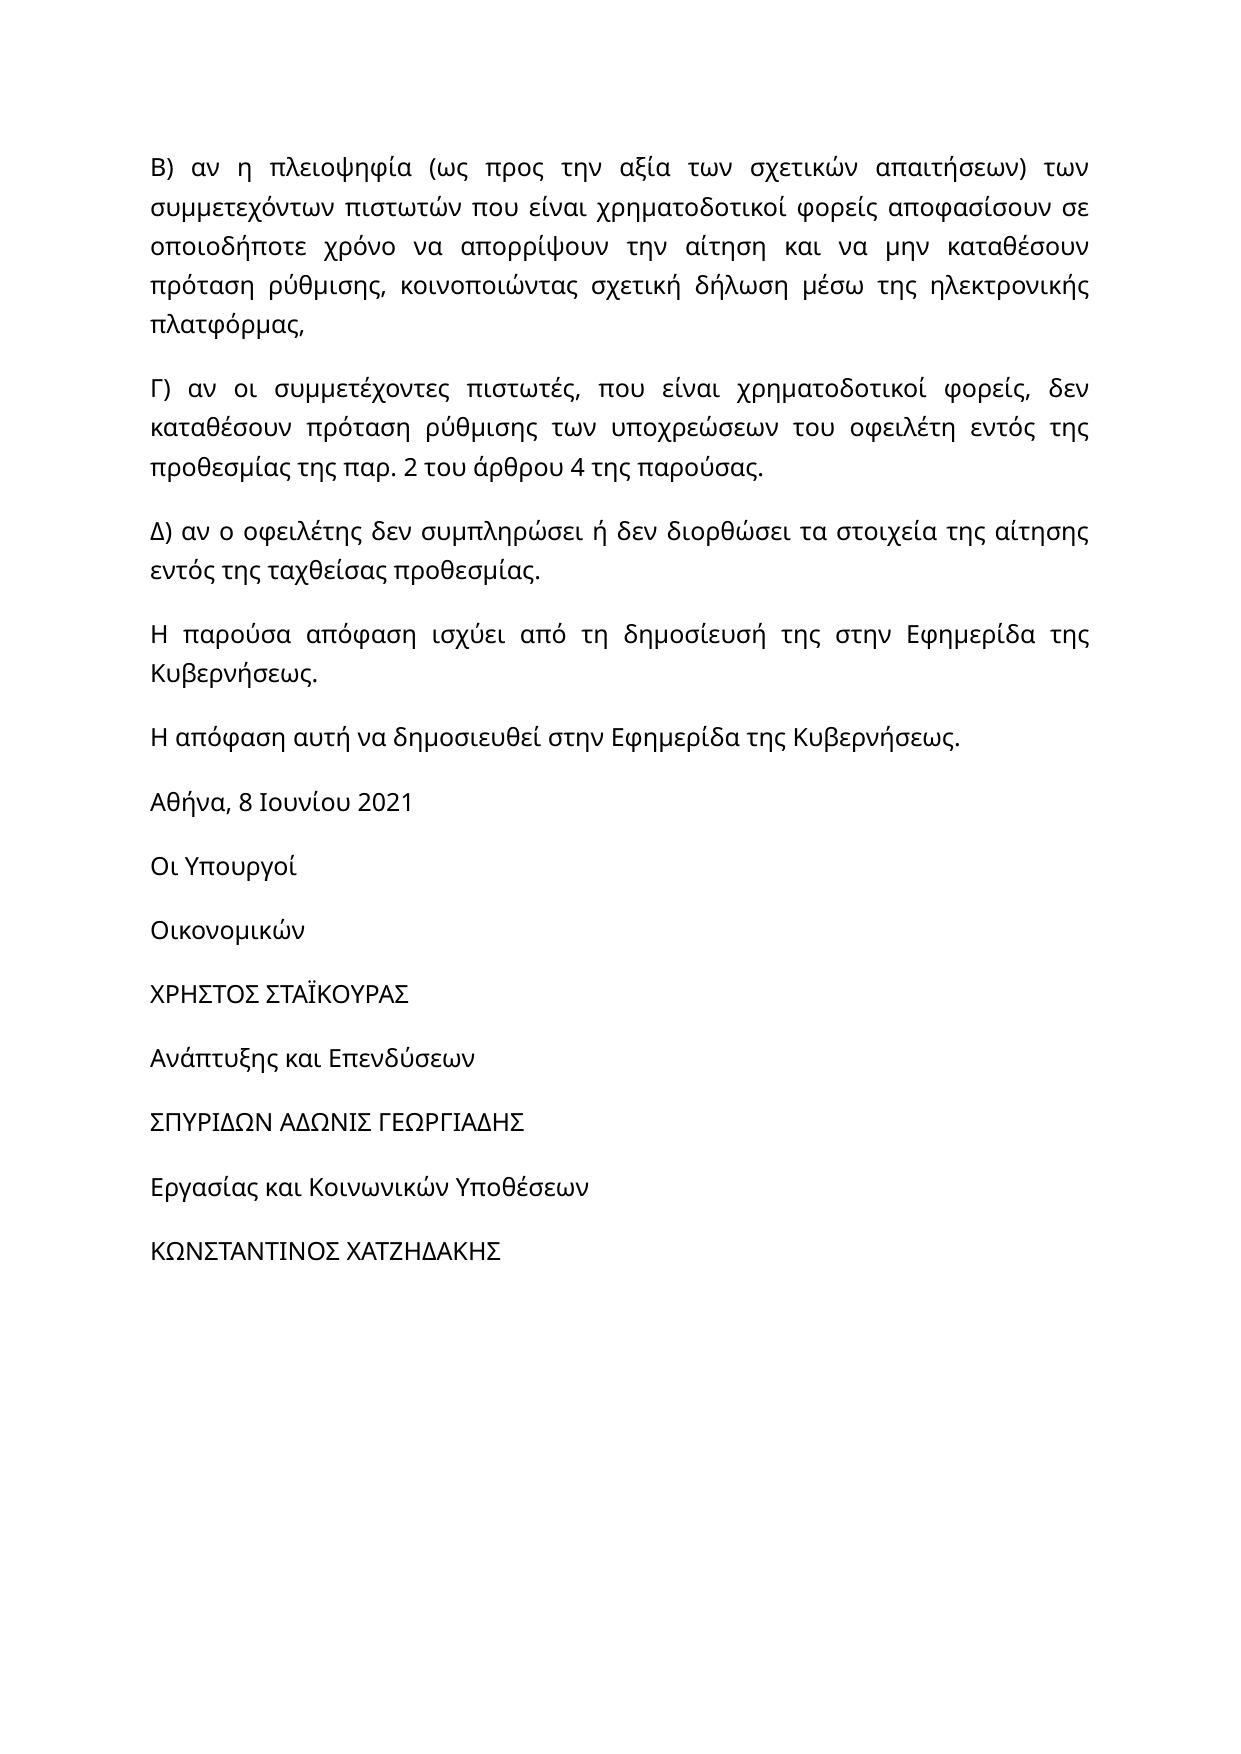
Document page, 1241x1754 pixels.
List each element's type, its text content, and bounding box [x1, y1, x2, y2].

text ΧΡΗΣΤΟΣ ΣΤΑΪΚΟΥΡΑΣ [150, 977, 1090, 1011]
text ΣΠΥΡΙΔΩΝ ΑΔΩΝΙΣ ΓΕΩΡΓΙΑΔΗΣ [150, 1105, 1090, 1139]
text Η απόφαση αυτή να δημοσιευθεί στην Εφημερίδα της Κυβερνήσεως. [150, 720, 1090, 754]
text Η παρούσα απόφαση ισχύει από τη δημοσίευσή της στην Εφημερίδα της Κυβερνήσεως. [150, 617, 1090, 690]
text ΚΩΝΣΤΑΝΤΙΝΟΣ ΧΑΤΖΗΔΑΚΗΣ [150, 1233, 1090, 1267]
text Δ) αν ο οφειλέτης δεν συμπληρώσει ή δεν διορθώσει τα στοιχεία της αίτησης εντός της ταχθείσας προθεσμίας. [150, 513, 1090, 587]
text Οι Υπουργοί [150, 848, 1090, 882]
text Εργασίας και Κοινωνικών Υποθέσεων [150, 1169, 1090, 1203]
text Γ) αν οι συμμετέχοντες πιστωτές, που είναι χρηματοδοτικοί φορείς, δεν καταθέσουν πρόταση ρύθμισης των υποχρεώσεων του οφειλέτη εντός της προθεσμίας της παρ. 2 του άρθρου 4 της παρούσας. [150, 371, 1090, 483]
text Οικονομικών [150, 912, 1090, 947]
text Β) αν η πλειοψηφία (ως προς την αξία των σχετικών απαιτήσεων) των συμμετεχόντων πιστωτών που είναι χρηματοδοτικοί φορείς αποφασίσουν σε οποιοδήποτε χρόνο να απορρίψουν την αίτηση και να μην καταθέσουν πρόταση ρύθμισης, κοινοποιώντας σχετική δήλωση μέσω της ηλεκτρονικής πλατφόρμας, [150, 150, 1090, 341]
text Αθήνα, 8 Ιουνίου 2021 [150, 784, 1090, 818]
text Ανάπτυξης και Επενδύσεων [150, 1041, 1090, 1075]
